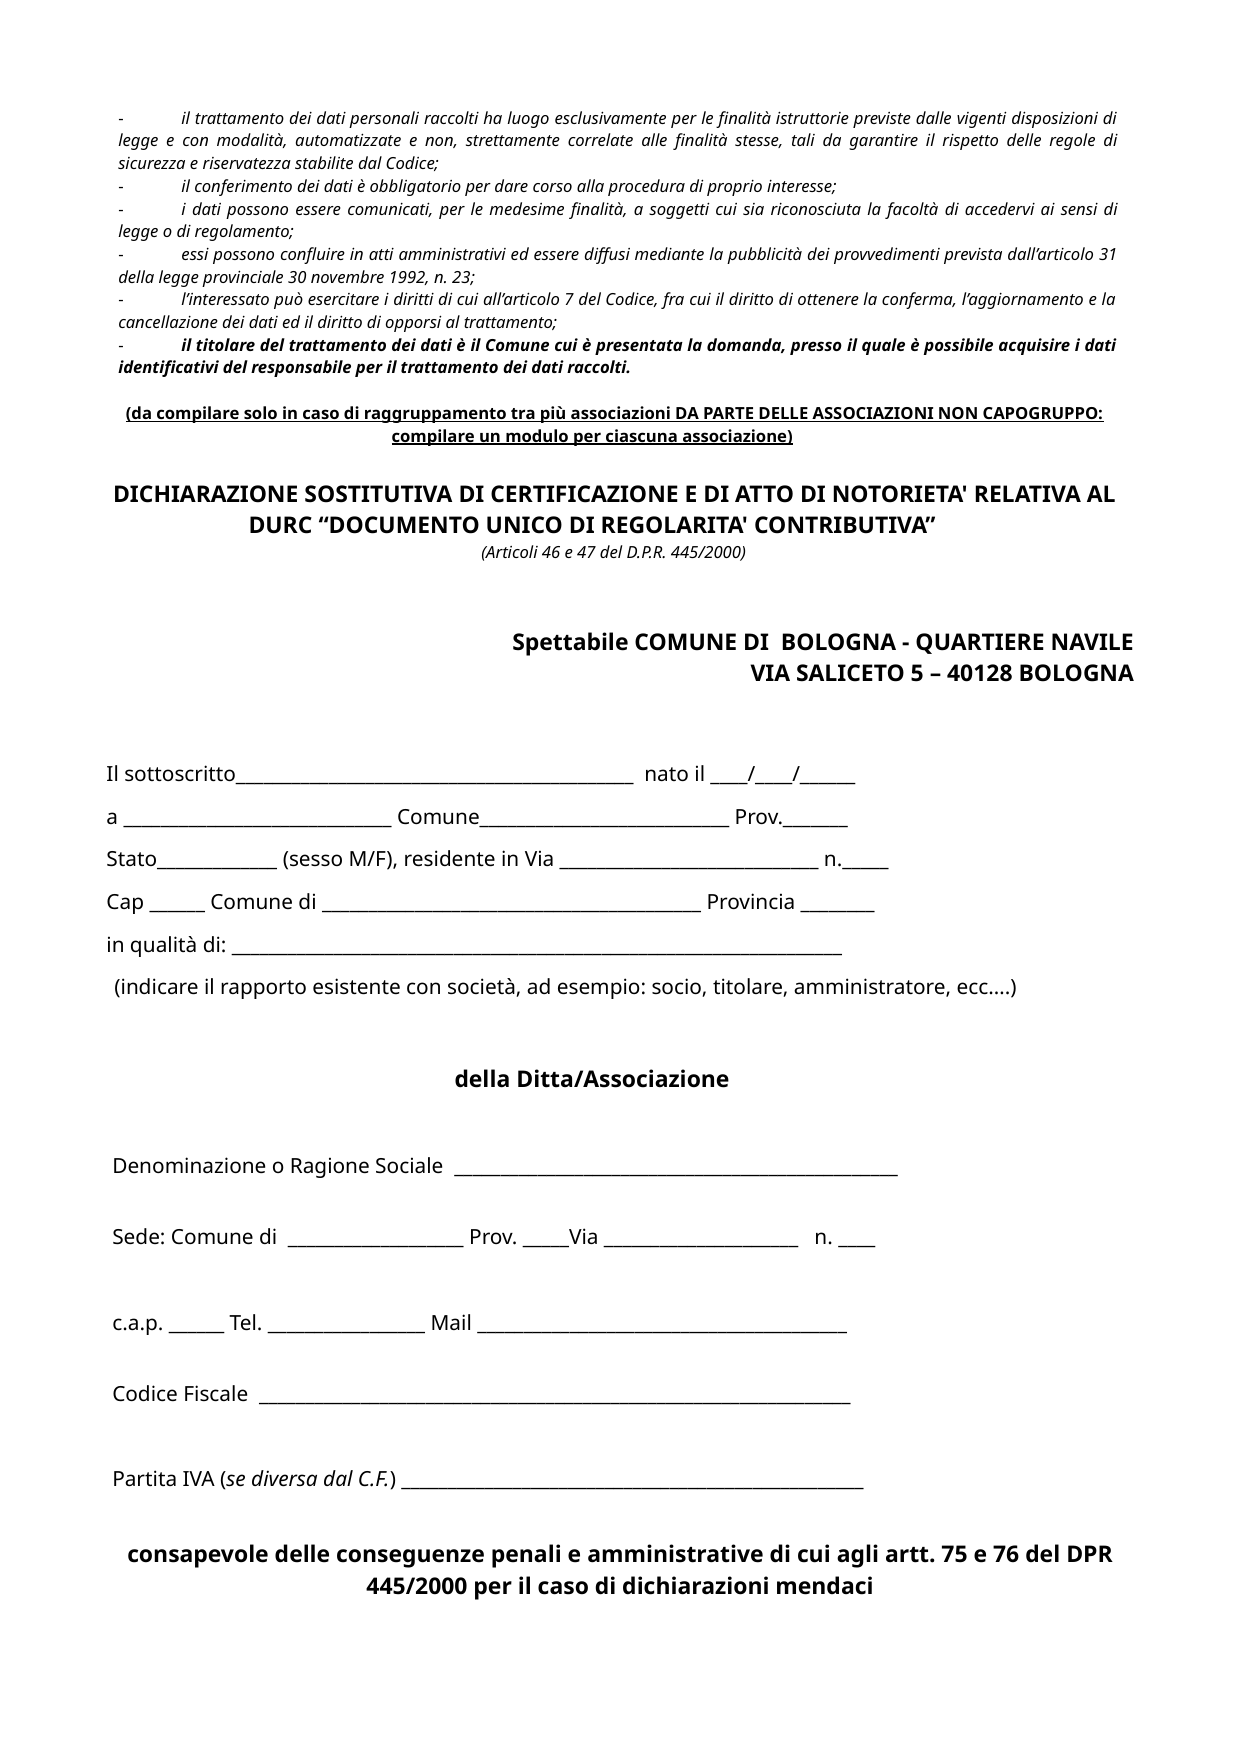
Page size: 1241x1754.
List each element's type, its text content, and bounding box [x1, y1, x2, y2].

text a _____________________________ Comune___________________________ Prov._______ [106, 802, 1122, 830]
text c.a.p. ______ Tel. _________________ Mail ________________________________________ [112, 1308, 1128, 1336]
text Spettabile COMUNE DI BOLOGNA - QUARTIERE NAVILE [50, 626, 1134, 657]
list il trattamento dei dati personali raccolti ha luogo esclusivamente per le finalità istruttorie previste dalle vigenti disposizioni di legge e con modalità, automatizzate e non, strettamente correlate alle finalità stesse, tali da garantire il rispetto delle regole di sicurezza e riservatezza stabilite dal Codice; [118, 106, 1120, 174]
text Stato_____________ (sesso M/F), residente in Via ____________________________ n._____ [106, 844, 1122, 873]
text della Ditta/Associazione [50, 1063, 1134, 1094]
text DICHIARAZIONE SOSTITUTIVA DI CERTIFICAZIONE E DI ATTO DI NOTORIETA' RELATIVA AL DURC “DOCUMENTO UNICO DI REGOLARITA' CONTRIBUTIVA” [50, 478, 1134, 541]
text VIA SALICETO 5 – 40128 BOLOGNA [50, 657, 1134, 688]
text (Articoli 46 e 47 del D.P.R. 445/2000) [50, 541, 1134, 563]
text Denominazione o Ragione Sociale ________________________________________________ [112, 1151, 1128, 1180]
list il conferimento dei dati è obbligatorio per dare corso alla procedura di proprio interesse; [118, 174, 1120, 197]
text Partita IVA (se diversa dal C.F.) __________________________________________________ [112, 1464, 1128, 1493]
text consapevole delle conseguenze penali e amministrative di cui agli artt. 75 e 76 del DPR 445/2000 per il caso di dichiarazioni mendaci [112, 1538, 1128, 1601]
text Il sottoscritto___________________________________________ nato il ____/____/______ [106, 759, 1122, 788]
list i dati possono essere comunicati, per le medesime finalità, a soggetti cui sia riconosciuta la facoltà di accedervi ai sensi di legge o di regolamento; [118, 197, 1120, 242]
list il titolare del trattamento dei dati è il Comune cui è presentata la domanda, presso il quale è possibile acquisire i dati identificativi del responsabile per il trattamento dei dati raccolti. [118, 333, 1120, 379]
text Sede: Comune di ___________________ Prov. _____Via _____________________ n. ____ [112, 1222, 1128, 1251]
text Codice Fiscale ________________________________________________________________ [112, 1379, 1128, 1407]
text (da compilare solo in caso di raggruppamento tra più associazioni DA PARTE DELLE ASSOCIAZIONI NON CAPOGRUPPO: compilare un modulo per ciascuna associazione) [50, 401, 1134, 447]
list l’interessato può esercitare i diritti di cui all’articolo 7 del Codice, fra cui il diritto di ottenere la conferma, l’aggiornamento e la cancellazione dei dati ed il diritto di opporsi al trattamento; [118, 288, 1120, 333]
text (indicare il rapporto esistente con società, ad esempio: socio, titolare, amministratore, ecc….) [114, 972, 1122, 1001]
text Cap ______ Comune di _________________________________________ Provincia ________ [106, 887, 1122, 916]
list essi possono confluire in atti amministrativi ed essere diffusi mediante la pubblicità dei provvedimenti prevista dall’articolo 31 della legge provinciale 30 novembre 1992, n. 23; [118, 242, 1120, 288]
text in qualità di: __________________________________________________________________ [106, 930, 1122, 958]
